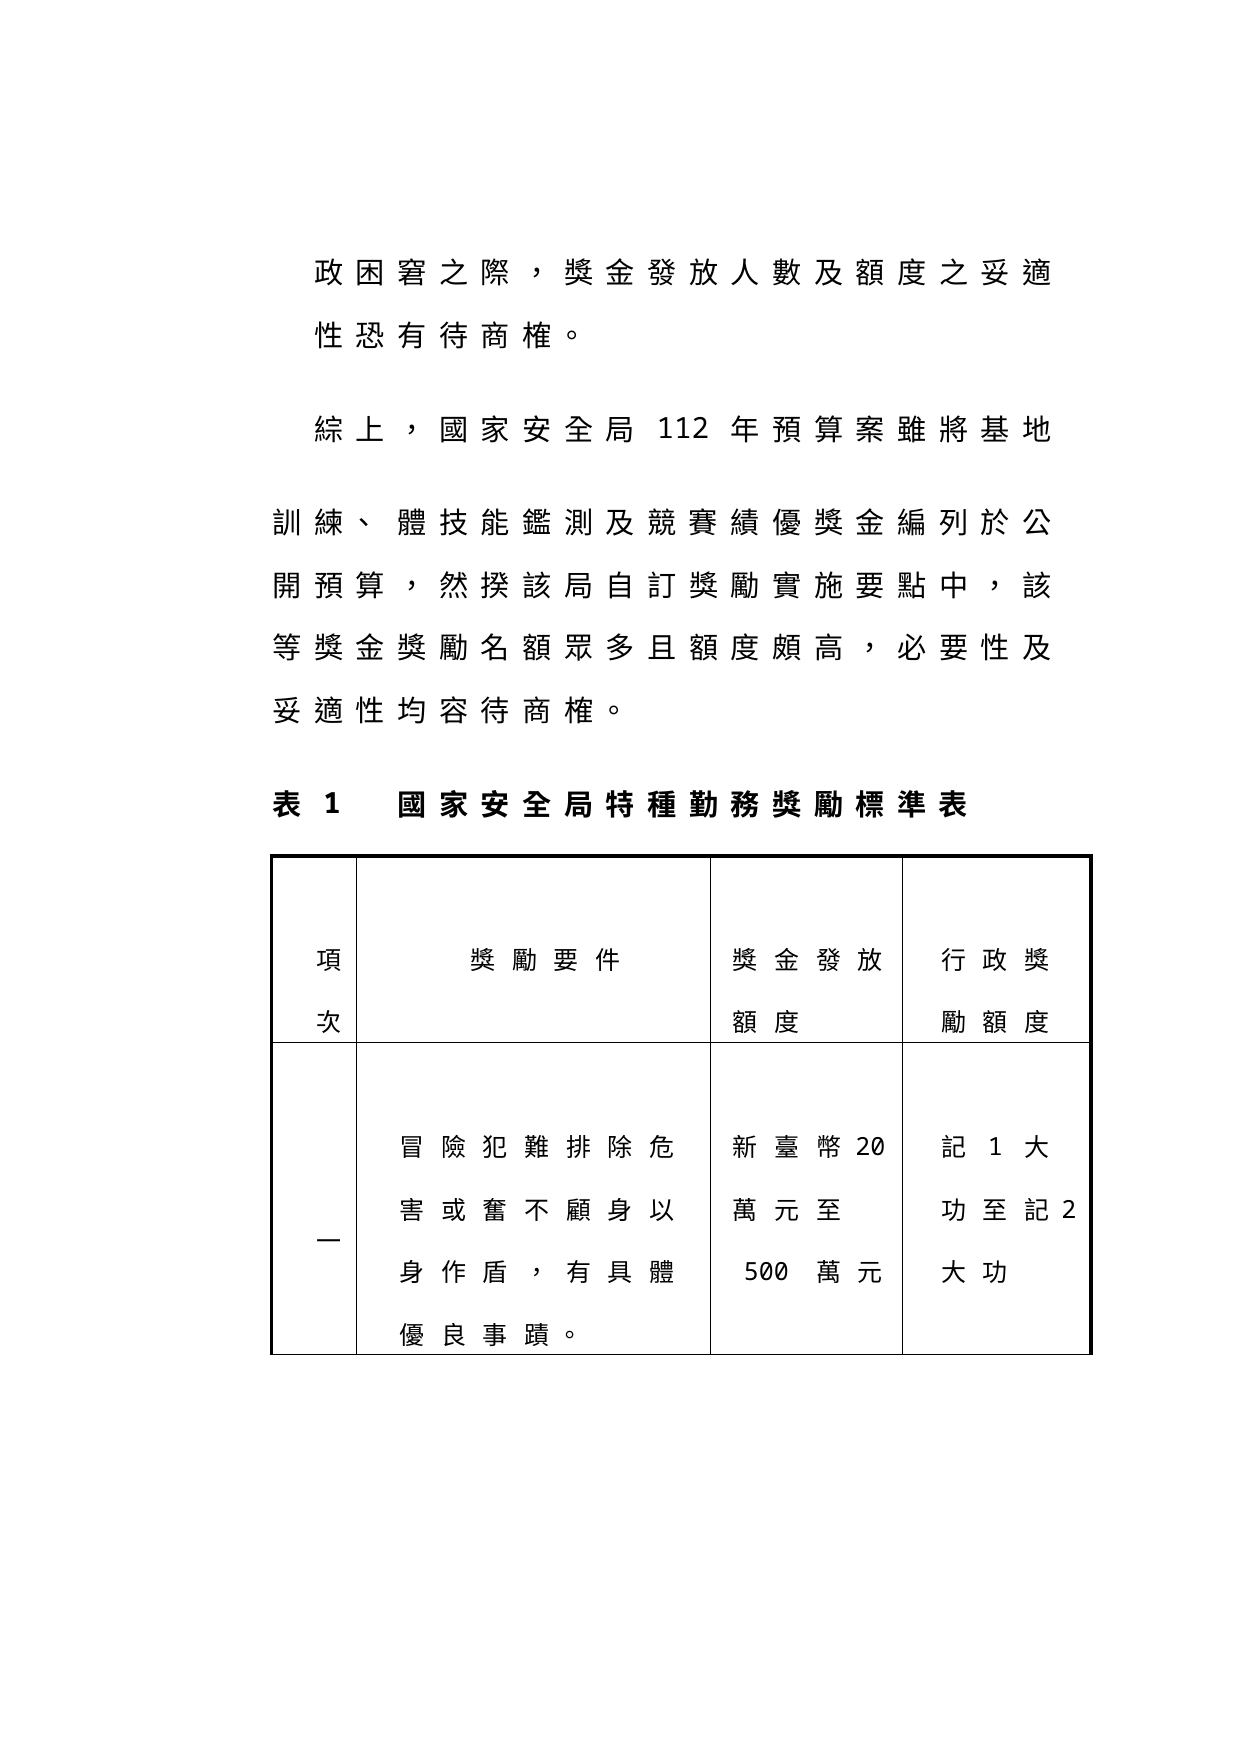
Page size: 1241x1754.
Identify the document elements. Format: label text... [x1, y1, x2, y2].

table_cell 新臺幣20萬元至500萬元 [711, 1043, 902, 1354]
text 綜上，國家安全局112年預算案雖將基地訓練、體技能鑑測及競賽績優獎金編列於公開預算，然揆該局自訂獎勵實施要點中，該等獎金獎勵名額眾多且額度頗高，必要性及妥適性均容待商榷。 [242, 354, 1058, 729]
text 依國安局於特種勤務獎勵作業實施要點第10點所列「專業訓練、評比、檢查、體技能鑑測、年度競賽獎勵標準表」，獎勵事蹟共有9項，該局112年度雖將「基地訓練與體技能鑑測績優獎金」及「特勤中心年度競賽績優獎金」等2項獎勵所需經費列公開預算，然揆該局自訂獎勵標準表，合乎獎勵標準之名額眾多，諸如基地訓練與體技能鑑測前10名(個人獎金，額度3千元至5千元間)、射擊競賽前10名(個人獎金，額度3千元至5千元間)及拳擊競賽前5名(個人獎金，3千元至5千元間)等；另各競賽除個人獎金外，亦有團體競賽獎金(額度1萬元至5萬元間不等)。揆特勤人員參與該等訓練、鑑測或比賽原即其基於本職維持體技能之方式，發放獎金雖有鼓勵士氣之效，然在政府財政困窘之際，獎金發放人數及額度之妥適性恐有待商榷。 [271, 229, 1058, 354]
table_header 行政獎勵額度 [903, 858, 1089, 1042]
table_header 獎金發放額度 [711, 858, 902, 1042]
table_header 項次 [273, 858, 356, 1042]
table_header 獎勵要件 [357, 858, 710, 1042]
text 表1 國家安全局特種勤務獎勵標準表 [257, 729, 1058, 854]
table_cell 記1大功至記2大功 [903, 1043, 1089, 1354]
table_cell 冒險犯難排除危害或奮不顧身以身作盾，有具體優良事蹟。 [357, 1043, 710, 1354]
table_cell 一 [273, 1043, 356, 1354]
